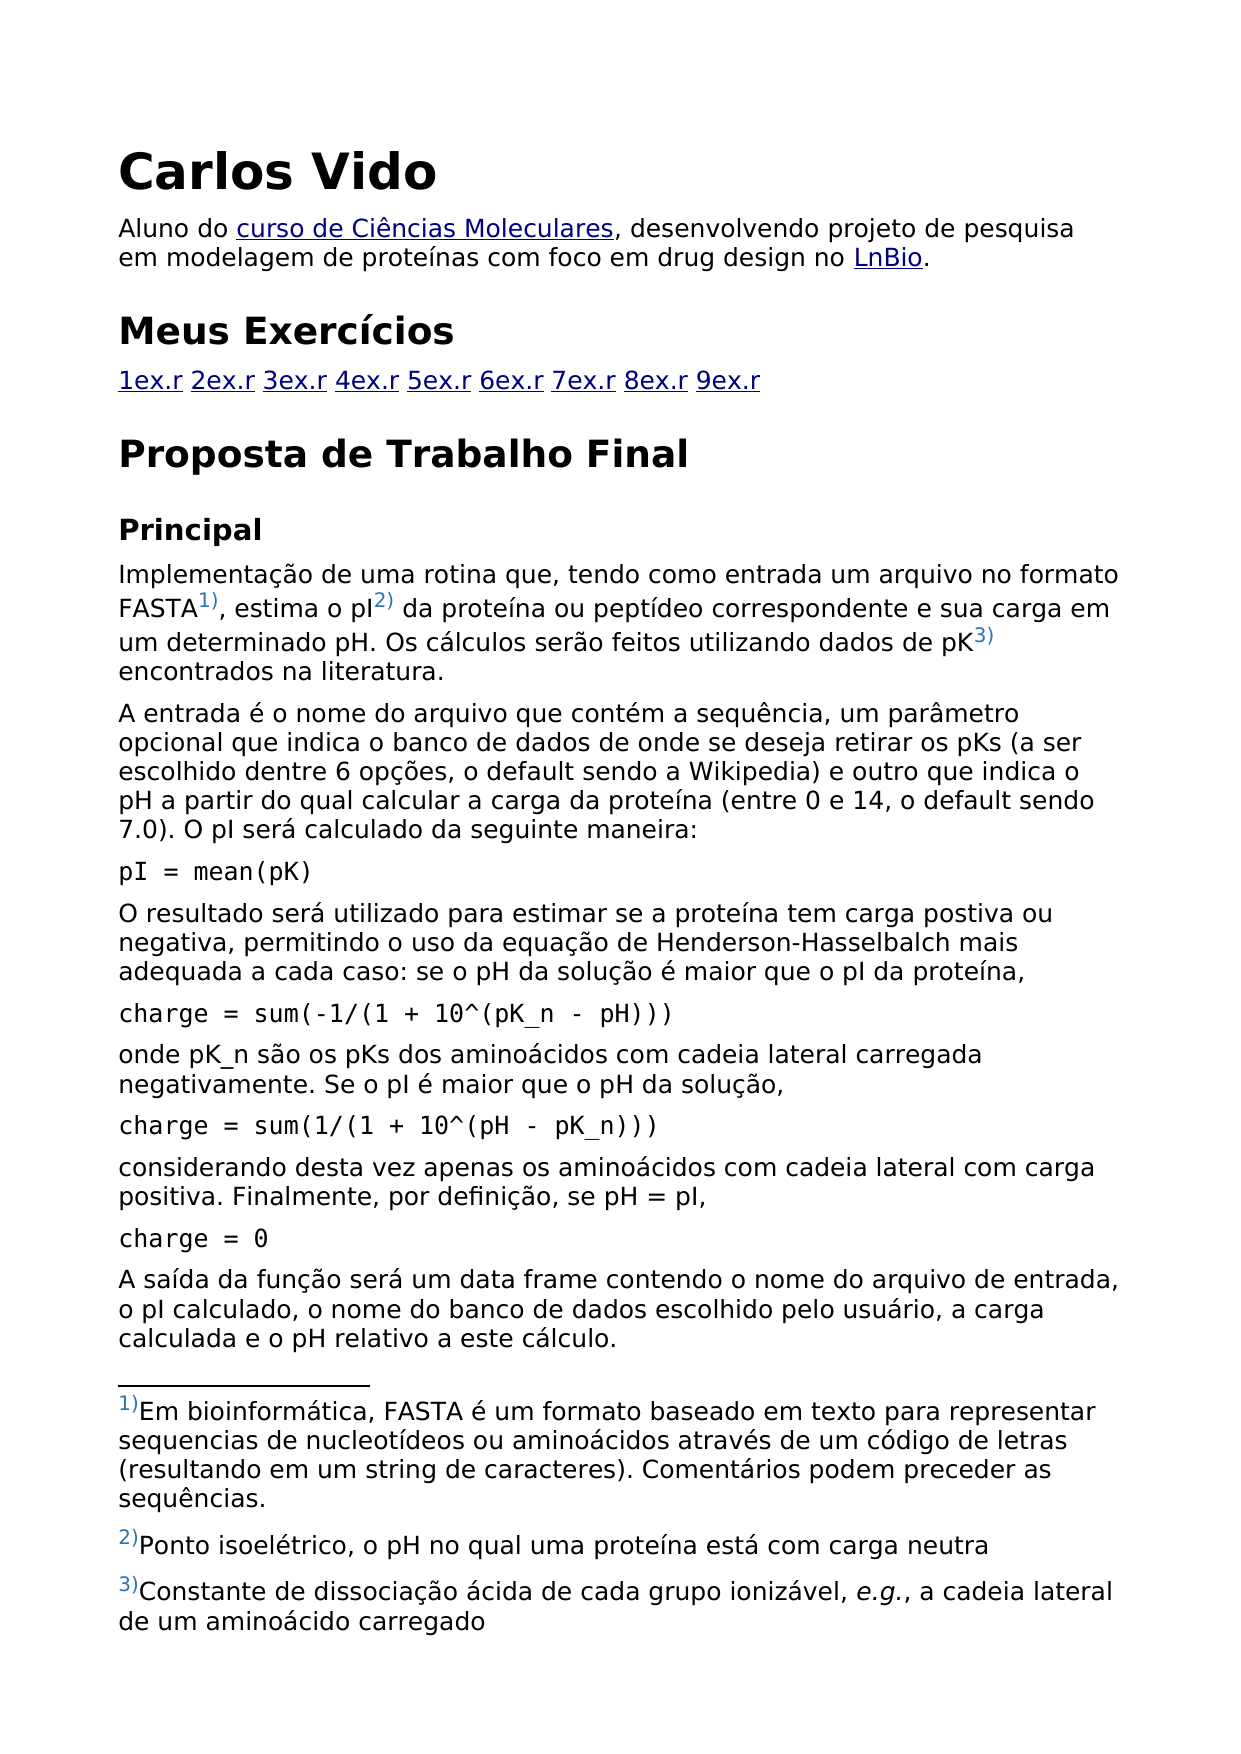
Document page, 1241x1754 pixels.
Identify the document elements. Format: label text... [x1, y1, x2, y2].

text considerando desta vez apenas os aminoácidos com cadeia lateral com carga positiva. Finalmente, por definição, se pH = pI, [118, 1153, 1122, 1212]
text Ponto isoelétrico, o pH no qual uma proteína está com carga neutra [118, 1526, 1122, 1560]
subtitle Proposta de Trabalho Final [118, 432, 1122, 476]
text A saída da função será um data frame contendo o nome do arquivo de entrada, o pI calculado, o nome do banco de dados escolhido pelo usuário, a carga calculada e o pH relativo a este cálculo. [118, 1266, 1122, 1353]
text Constante de dissociação ácida de cada grupo ionizável, e.g., a cadeia lateral de um aminoácido carregado [118, 1573, 1122, 1636]
text pI = mean(pK) [118, 857, 1122, 887]
subtitle Principal [118, 514, 1122, 548]
text onde pK_n são os pKs dos aminoácidos com cadeia lateral carregada negativamente. Se o pI é maior que o pH da solução, [118, 1041, 1122, 1099]
text charge = 0 [118, 1224, 1122, 1253]
text Em bioinformática, FASTA é um formato baseado em texto para representar sequencias de nucleotídeos ou aminoácidos através de um código de letras (resultando em um string de caracteres). Comentários podem preceder as sequências. [118, 1392, 1122, 1513]
text O resultado será utilizado para estimar se a proteína tem carga postiva ou negativa, permitindo o uso da equação de Henderson-Hasselbalch mais adequada a cada caso: se o pH da solução é maior que o pI da proteína, [118, 899, 1122, 987]
text Implementação de uma rotina que, tendo como entrada um arquivo no formato FASTA, estima o pI da proteína ou peptídeo correspondente e sua carga em um determinado pH. Os cálculos serão feitos utilizando dados de pK encontrados na literatura. [118, 560, 1122, 687]
text A entrada é o nome do arquivo que contém a sequência, um parâmetro opcional que indica o banco de dados de onde se deseja retirar os pKs (a ser escolhido dentre 6 opções, o default sendo a Wikipedia) e outro que indica o pH a partir do qual calcular a carga da proteína (entre 0 e 14, o default sendo 7.0). O pI será calculado da seguinte maneira: [118, 699, 1122, 845]
text 1ex.r 2ex.r 3ex.r 4ex.r 5ex.r 6ex.r 7ex.r 8ex.r 9ex.r [118, 366, 1122, 395]
text charge = sum(-1/(1 + 10^(pK_n - pH))) [118, 999, 1122, 1028]
text Aluno do curso de Ciências Moleculares, desenvolvendo projeto de pesquisa em modelagem de proteínas com foco em drug design no LnBio. [118, 214, 1122, 272]
subtitle Meus Exercícios [118, 310, 1122, 353]
subtitle Carlos Vido [118, 143, 1122, 201]
text charge = sum(1/(1 + 10^(pH - pK_n))) [118, 1112, 1122, 1141]
